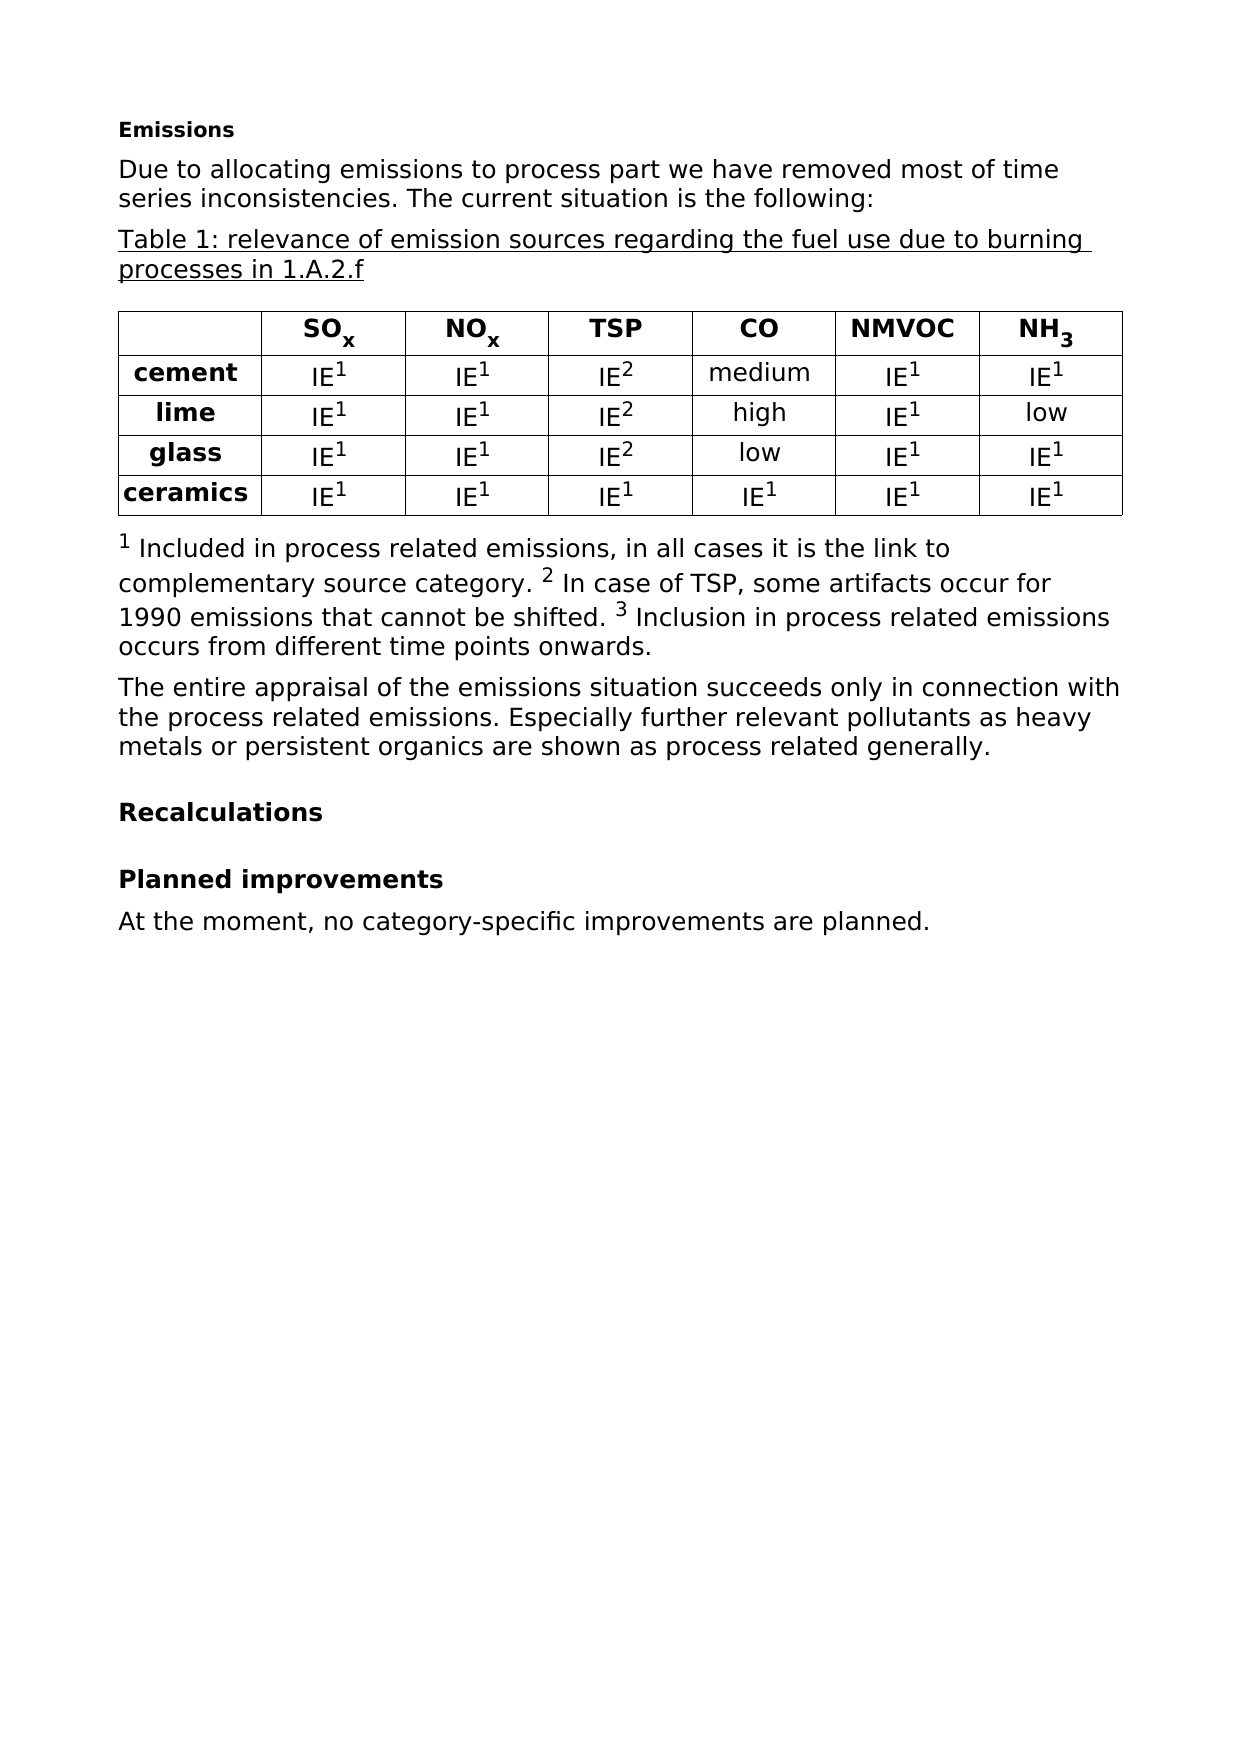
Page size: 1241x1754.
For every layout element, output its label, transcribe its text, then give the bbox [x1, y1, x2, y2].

table_cell IE1 [406, 356, 548, 395]
table_header TSP [549, 312, 692, 355]
table_cell IE1 [262, 476, 405, 515]
table_cell IE1 [262, 396, 405, 435]
table_cell IE2 [549, 356, 692, 395]
text 1 Included in process related emissions, in all cases it is the link to complementary source category. 2 In case of TSP, some artifacts occur for 1990 emissions that cannot be shifted. 3 Inclusion in process related emissions occurs from different time points onwards. [118, 530, 1122, 661]
table_cell IE1 [549, 476, 692, 515]
subtitle Planned improvements [118, 865, 1122, 894]
table_cell IE2 [549, 396, 692, 435]
table_cell IE1 [262, 356, 405, 395]
table_cell medium [693, 356, 835, 395]
table_cell lime [119, 396, 261, 435]
table_header [119, 312, 261, 355]
table_cell IE1 [836, 356, 979, 395]
subtitle Recalculations [118, 799, 1122, 828]
text The entire appraisal of the emissions situation succeeds only in connection with the process related emissions. Especially further relevant pollutants as heavy metals or persistent organics are shown as process related generally. [118, 674, 1122, 761]
text Due to allocating emissions to process part we have removed most of time series inconsistencies. The current situation is the following: [118, 155, 1122, 213]
table_cell glass [119, 436, 261, 475]
table_cell IE1 [693, 476, 835, 515]
table_cell IE1 [406, 476, 548, 515]
text Table 1: relevance of emission sources regarding the fuel use due to burning processes in 1.A.2.f [118, 226, 1122, 284]
table_cell IE1 [980, 436, 1122, 475]
table_cell high [693, 396, 835, 435]
table_cell low [693, 436, 835, 475]
table_cell ceramics [119, 476, 261, 515]
subtitle Emissions [118, 118, 1122, 142]
table_cell IE1 [262, 436, 405, 475]
table_header NH3 [980, 312, 1122, 355]
table_cell IE2 [549, 436, 692, 475]
table_cell IE1 [980, 356, 1122, 395]
table_cell IE1 [406, 436, 548, 475]
table_cell IE1 [406, 396, 548, 435]
table_cell IE1 [836, 396, 979, 435]
table_cell IE1 [836, 436, 979, 475]
table_cell cement [119, 356, 261, 395]
table_header NMVOC [836, 312, 979, 355]
table_cell IE1 [980, 476, 1122, 515]
table_header CO [693, 312, 835, 355]
text At the moment, no category-specific improvements are planned. [118, 907, 1122, 936]
table_cell IE1 [836, 476, 979, 515]
table_header SOx [262, 312, 405, 355]
table_header NOx [406, 312, 548, 355]
table_cell low [980, 396, 1122, 435]
